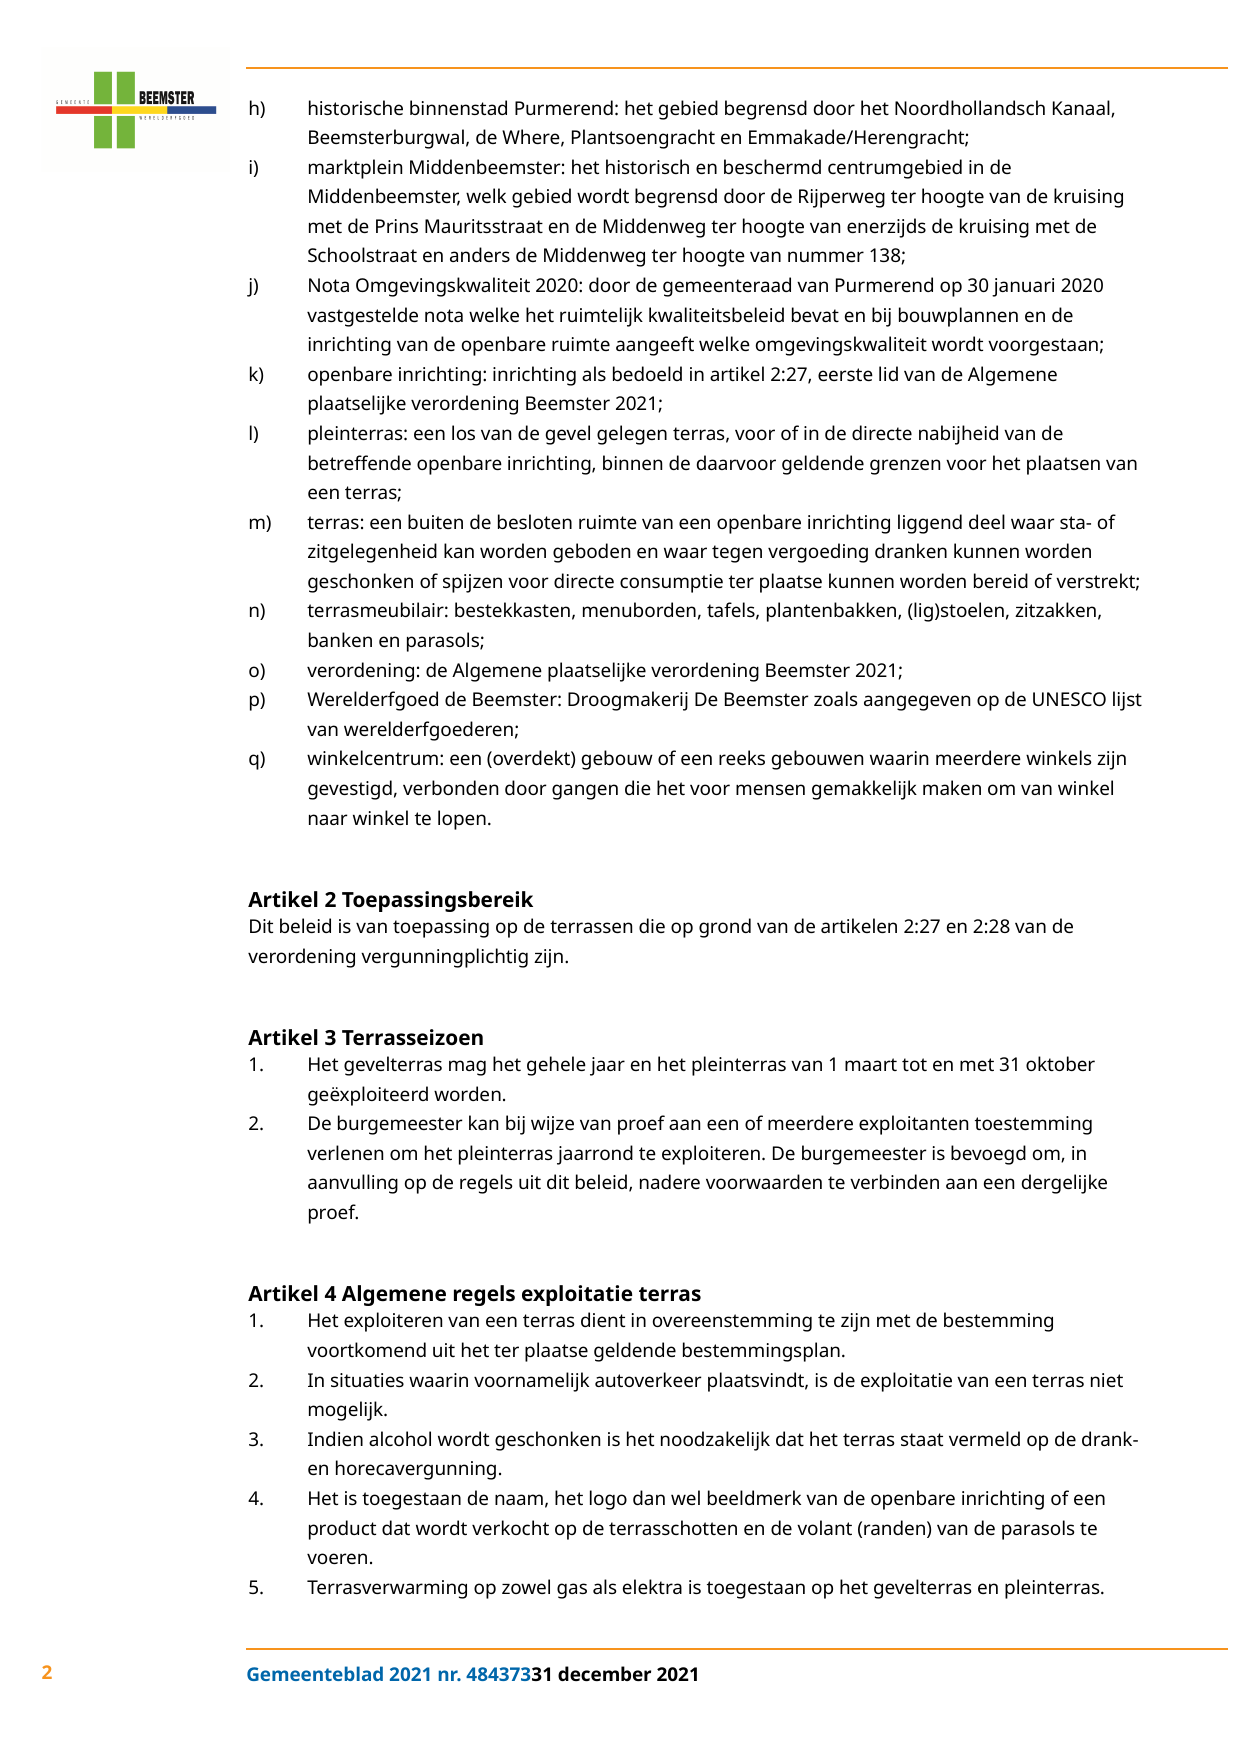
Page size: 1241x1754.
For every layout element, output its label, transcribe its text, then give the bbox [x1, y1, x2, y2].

list De burgemeester kan bij wijze van proef aan een of meerdere exploitanten toestemming verlenen om het pleinterras jaarrond te exploiteren. De burgemeester is bevoegd om, in aanvulling op de regels uit dit beleid, nadere voorwaarden te verbinden aan een dergelijke proef. [248, 1110, 1152, 1225]
list Het is toegestaan de naam, het logo dan wel beeldmerk van de openbare inrichting of een product dat wordt verkocht op de terrasschotten en de volant (randen) van de parasols te voeren. [248, 1485, 1152, 1570]
list openbare inrichting: inrichting als bedoeld in artikel 2:27, eerste lid van de Algemene plaatselijke verordening Beemster 2021; [248, 361, 1152, 416]
picture [41, 47, 231, 172]
list Werelderfgoed de Beemster: Droogmakerij De Beemster zoals aangegeven op de UNESCO lijst van werelderfgoederen; [248, 686, 1152, 742]
list Terrasverwarming op zowel gas als elektra is toegestaan op het gevelterras en pleinterras. [248, 1574, 1152, 1599]
list terras: een buiten de besloten ruimte van een openbare inrichting liggend deel waar sta- of zitgelegenheid kan worden geboden en waar tegen vergoeding dranken kunnen worden geschonken of spijzen voor directe consumptie ter plaatse kunnen worden bereid of verstrekt; [248, 509, 1152, 594]
list In situaties waarin voornamelijk autoverkeer plaatsvindt, is de exploitatie van een terras niet mogelijk. [248, 1367, 1152, 1422]
list Het gevelterras mag het gehele jaar en het pleinterras van 1 maart tot en met 31 oktober geëxploiteerd worden. [248, 1051, 1152, 1107]
list Nota Omgevingskwaliteit 2020: door de gemeenteraad van Purmerend op 30 januari 2020 vastgestelde nota welke het ruimtelijk kwaliteitsbeleid bevat en bij bouwplannen en de inrichting van de openbare ruimte aangeeft welke omgevingskwaliteit wordt voorgestaan; [248, 272, 1152, 357]
list winkelcentrum: een (overdekt) gebouw of een reeks gebouwen waarin meerdere winkels zijn gevestigd, verbonden door gangen die het voor mensen gemakkelijk maken om van winkel naar winkel te lopen. [248, 746, 1152, 831]
text Artikel 2 Toepassingsbereik [248, 885, 1152, 913]
list historische binnenstad Purmerend: het gebied begrensd door het Noordhollandsch Kanaal, Beemsterburgwal, de Where, Plantsoengracht en Emmakade/Herengracht; [248, 95, 1152, 150]
text Artikel 3 Terrasseizoen [248, 1023, 1152, 1051]
text Artikel 4 Algemene regels exploitatie terras [248, 1279, 1152, 1308]
list marktplein Middenbeemster: het historisch en beschermd centrumgebied in de Middenbeemster, welk gebied wordt begrensd door de Rijperweg ter hoogte van de kruising met de Prins Mauritsstraat en de Middenweg ter hoogte van enerzijds de kruising met de Schoolstraat en anders de Middenweg ter hoogte van nummer 138; [248, 154, 1152, 268]
list terrasmeubilair: bestekkasten, menuborden, tafels, plantenbakken, (lig)stoelen, zitzakken, banken en parasols; [248, 598, 1152, 653]
text Dit beleid is van toepassing op de terrassen die op grond van de artikelen 2:27 en 2:28 van de verordening vergunningplichtig zijn. [248, 913, 1152, 968]
list verordening: de Algemene plaatselijke verordening Beemster 2021; [248, 657, 1152, 683]
list Indien alcohol wordt geschonken is het noodzakelijk dat het terras staat vermeld op de drank- en horecavergunning. [248, 1426, 1152, 1481]
list Het exploiteren van een terras dient in overeenstemming te zijn met de bestemming voortkomend uit het ter plaatse geldende bestemmingsplan. [248, 1308, 1152, 1363]
list pleinterras: een los van de gevel gelegen terras, voor of in de directe nabijheid van de betreffende openbare inrichting, binnen de daarvoor geldende grenzen voor het plaatsen van een terras; [248, 420, 1152, 505]
